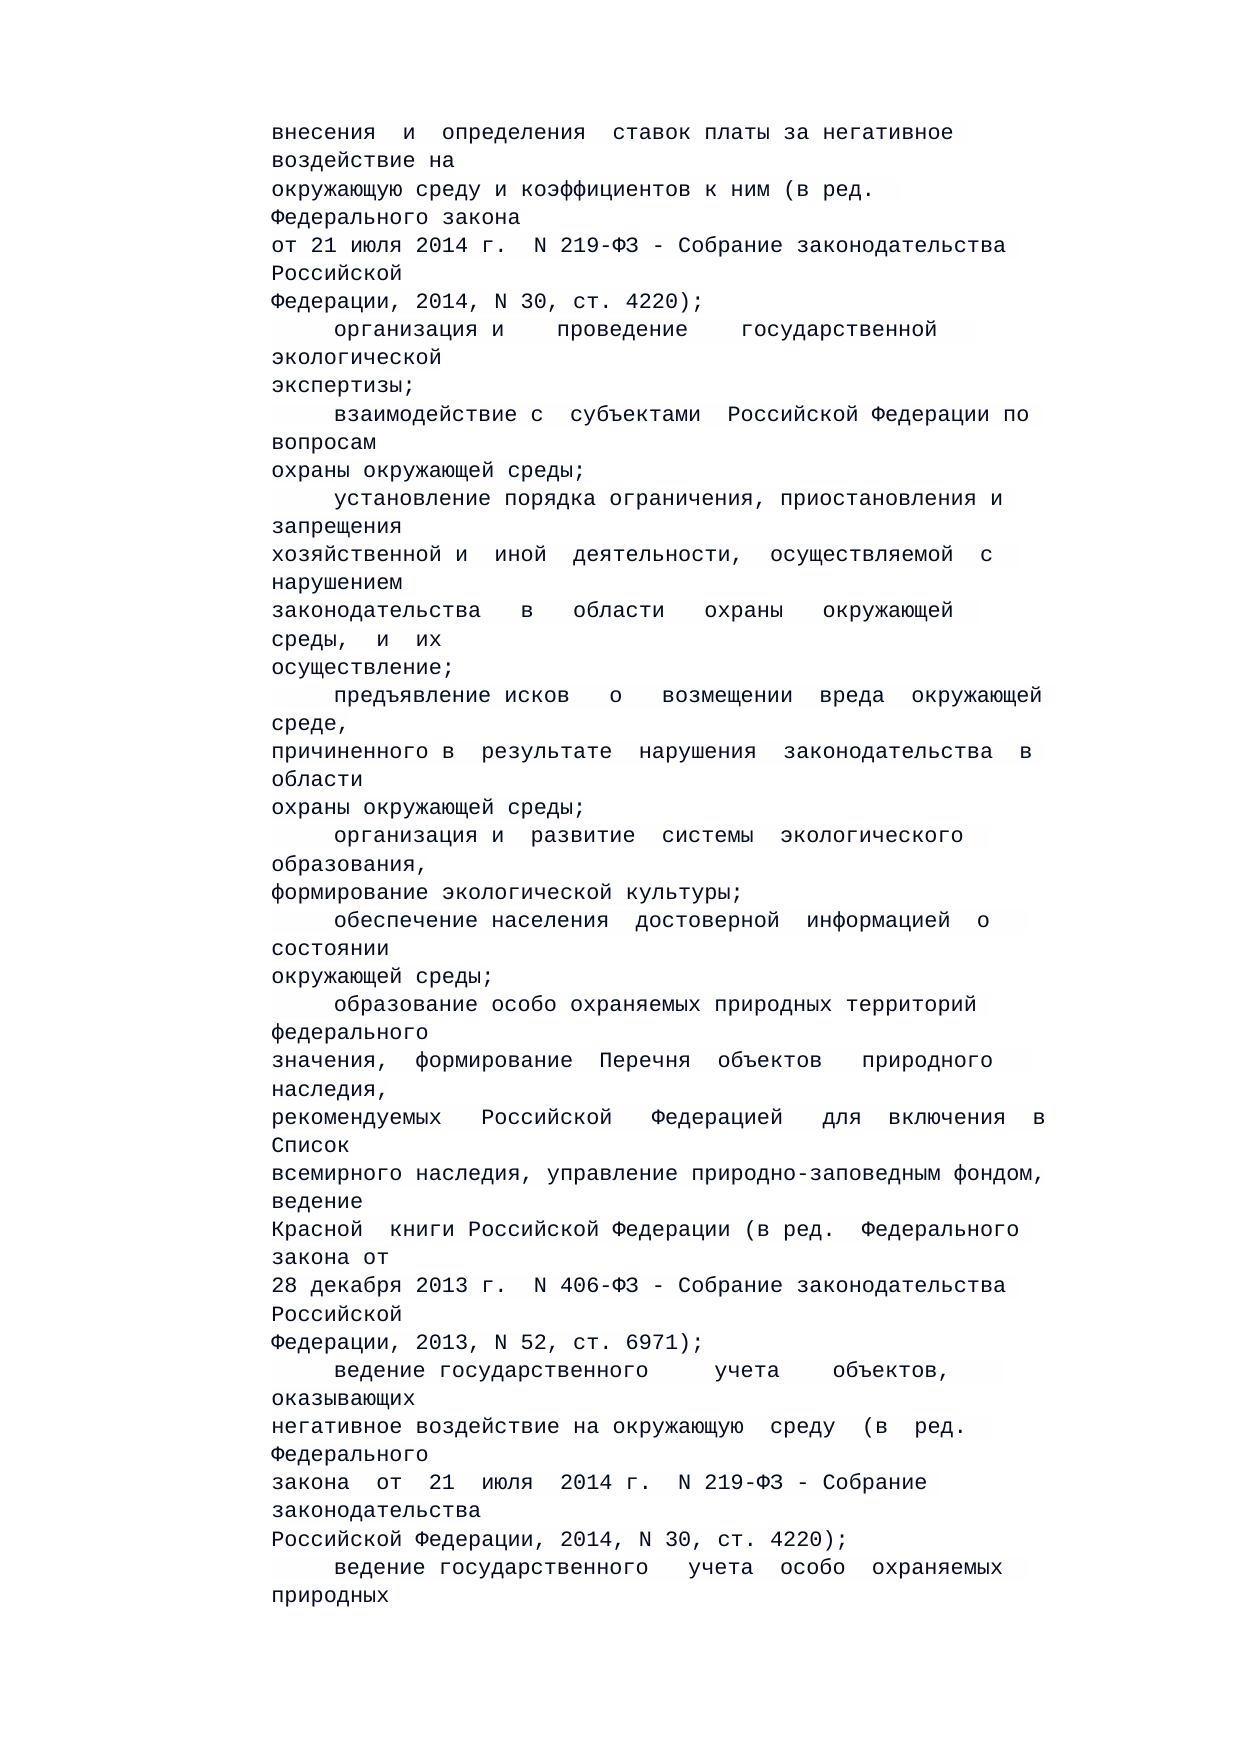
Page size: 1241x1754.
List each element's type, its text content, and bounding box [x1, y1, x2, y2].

text формирование экологической культуры; [271, 877, 1058, 906]
text окружающую среду и коэффициентов к ним (в ред. Федерального закона [271, 174, 1058, 231]
text Российской Федерации, 2014, N 30, ст. 4220); [271, 1524, 1058, 1552]
text организация и проведение государственной экологической [271, 315, 1058, 371]
text всемирного наследия, управление природно-заповедным фондом, ведение [271, 1159, 1058, 1215]
text Красной книги Российской Федерации (в ред. Федерального закона от [271, 1215, 1058, 1271]
text ведение государственного учета объектов, оказывающих [271, 1356, 1058, 1412]
text внесения и определения ставок платы за негативное воздействие на [271, 118, 1058, 174]
text осуществление; [271, 652, 1058, 681]
text организация и развитие системы экологического образования, [271, 821, 1058, 877]
text окружающей среды; [271, 962, 1058, 990]
text охраны окружающей среды; [271, 456, 1058, 484]
text Федерации, 2014, N 30, ст. 4220); [271, 287, 1058, 315]
text охраны окружающей среды; [271, 793, 1058, 821]
text законодательства в области охраны окружающей среды, и их [271, 596, 1058, 652]
text образование особо охраняемых природных территорий федерального [271, 990, 1058, 1046]
text рекомендуемых Российской Федерацией для включения в Список [271, 1102, 1058, 1159]
text причиненного в результате нарушения законодательства в области [271, 737, 1058, 793]
text установление порядка ограничения, приостановления и запрещения [271, 484, 1058, 540]
text предъявление исков о возмещении вреда окружающей среде, [271, 681, 1058, 737]
text 28 декабря 2013 г. N 406-ФЗ - Собрание законодательства Российской [271, 1271, 1058, 1327]
text негативное воздействие на окружающую среду (в ред. Федерального [271, 1412, 1058, 1468]
text ведение государственного учета особо охраняемых природных [271, 1552, 1058, 1609]
text хозяйственной и иной деятельности, осуществляемой с нарушением [271, 540, 1058, 596]
text закона от 21 июля 2014 г. N 219-ФЗ - Собрание законодательства [271, 1468, 1058, 1524]
text от 21 июля 2014 г. N 219-ФЗ - Собрание законодательства Российской [271, 231, 1058, 287]
text экспертизы; [271, 371, 1058, 399]
text значения, формирование Перечня объектов природного наследия, [271, 1046, 1058, 1102]
text Федерации, 2013, N 52, ст. 6971); [271, 1327, 1058, 1356]
text взаимодействие с субъектами Российской Федерации по вопросам [271, 399, 1058, 456]
text обеспечение населения достоверной информацией о состоянии [271, 906, 1058, 962]
